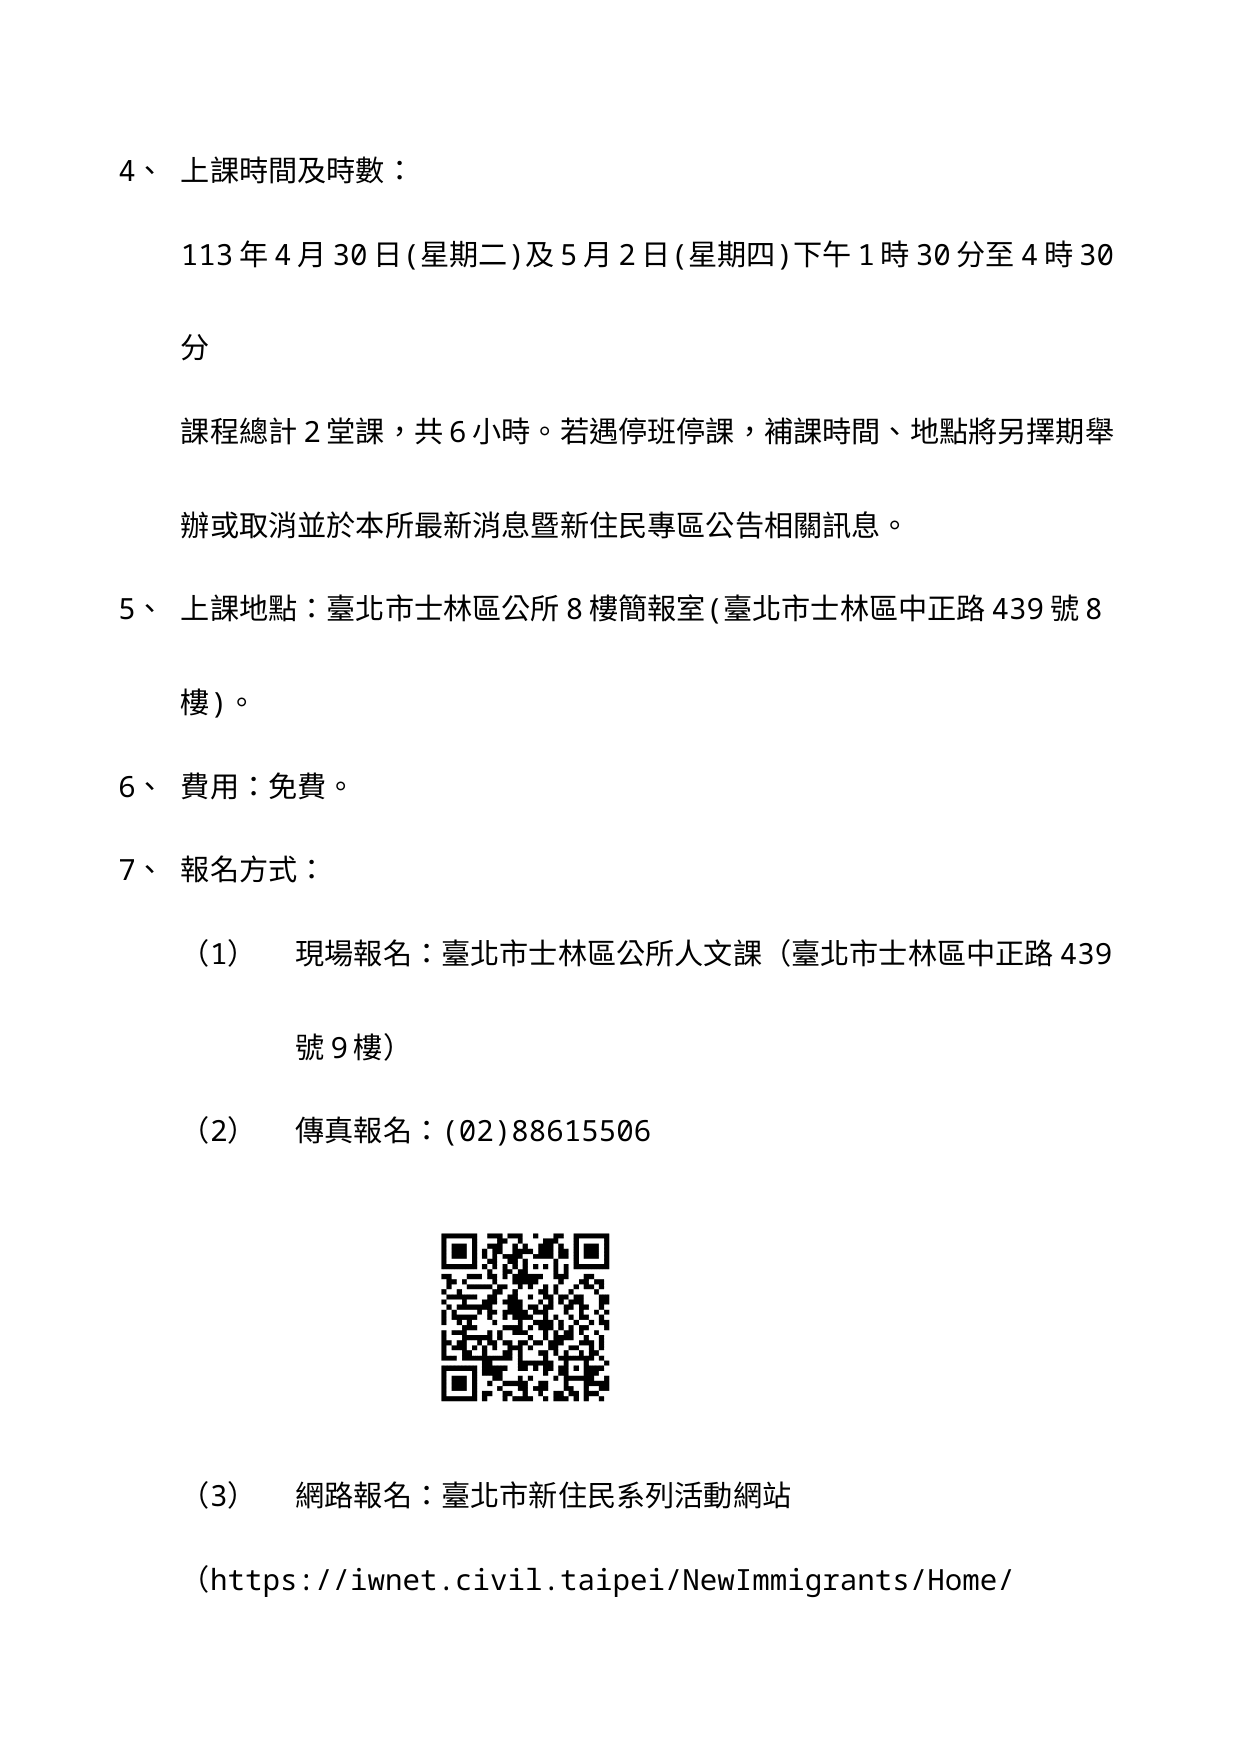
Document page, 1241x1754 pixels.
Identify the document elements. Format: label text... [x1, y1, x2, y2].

list 費用：免費。 [118, 743, 1122, 805]
text 113年4月30日(星期二)及5月2日(星期四)下午1時30分至4時30分 [181, 211, 1122, 367]
text 課程總計2堂課，共6小時。若遇停班停課，補課時間、地點將另擇期舉辦或取消並於本所最新消息暨新住民專區公告相關訊息。 [181, 388, 1122, 544]
list 報名方式： [118, 826, 1122, 889]
list 現場報名：臺北市士林區公所人文課（臺北市士林區中正路439號9樓） [181, 910, 1122, 1066]
text （https://iwnet.civil.taipei/NewImmigrants/Home/ [181, 1536, 1122, 1598]
list 網路報名：臺北市新住民系列活動網站 [181, 1171, 1122, 1515]
list 傳真報名：(02)88615506 [181, 1087, 1122, 1150]
list 上課時間及時數： [118, 127, 1122, 189]
list 上課地點：臺北市士林區公所8樓簡報室(臺北市士林區中正路439號8樓)。 [118, 565, 1122, 722]
